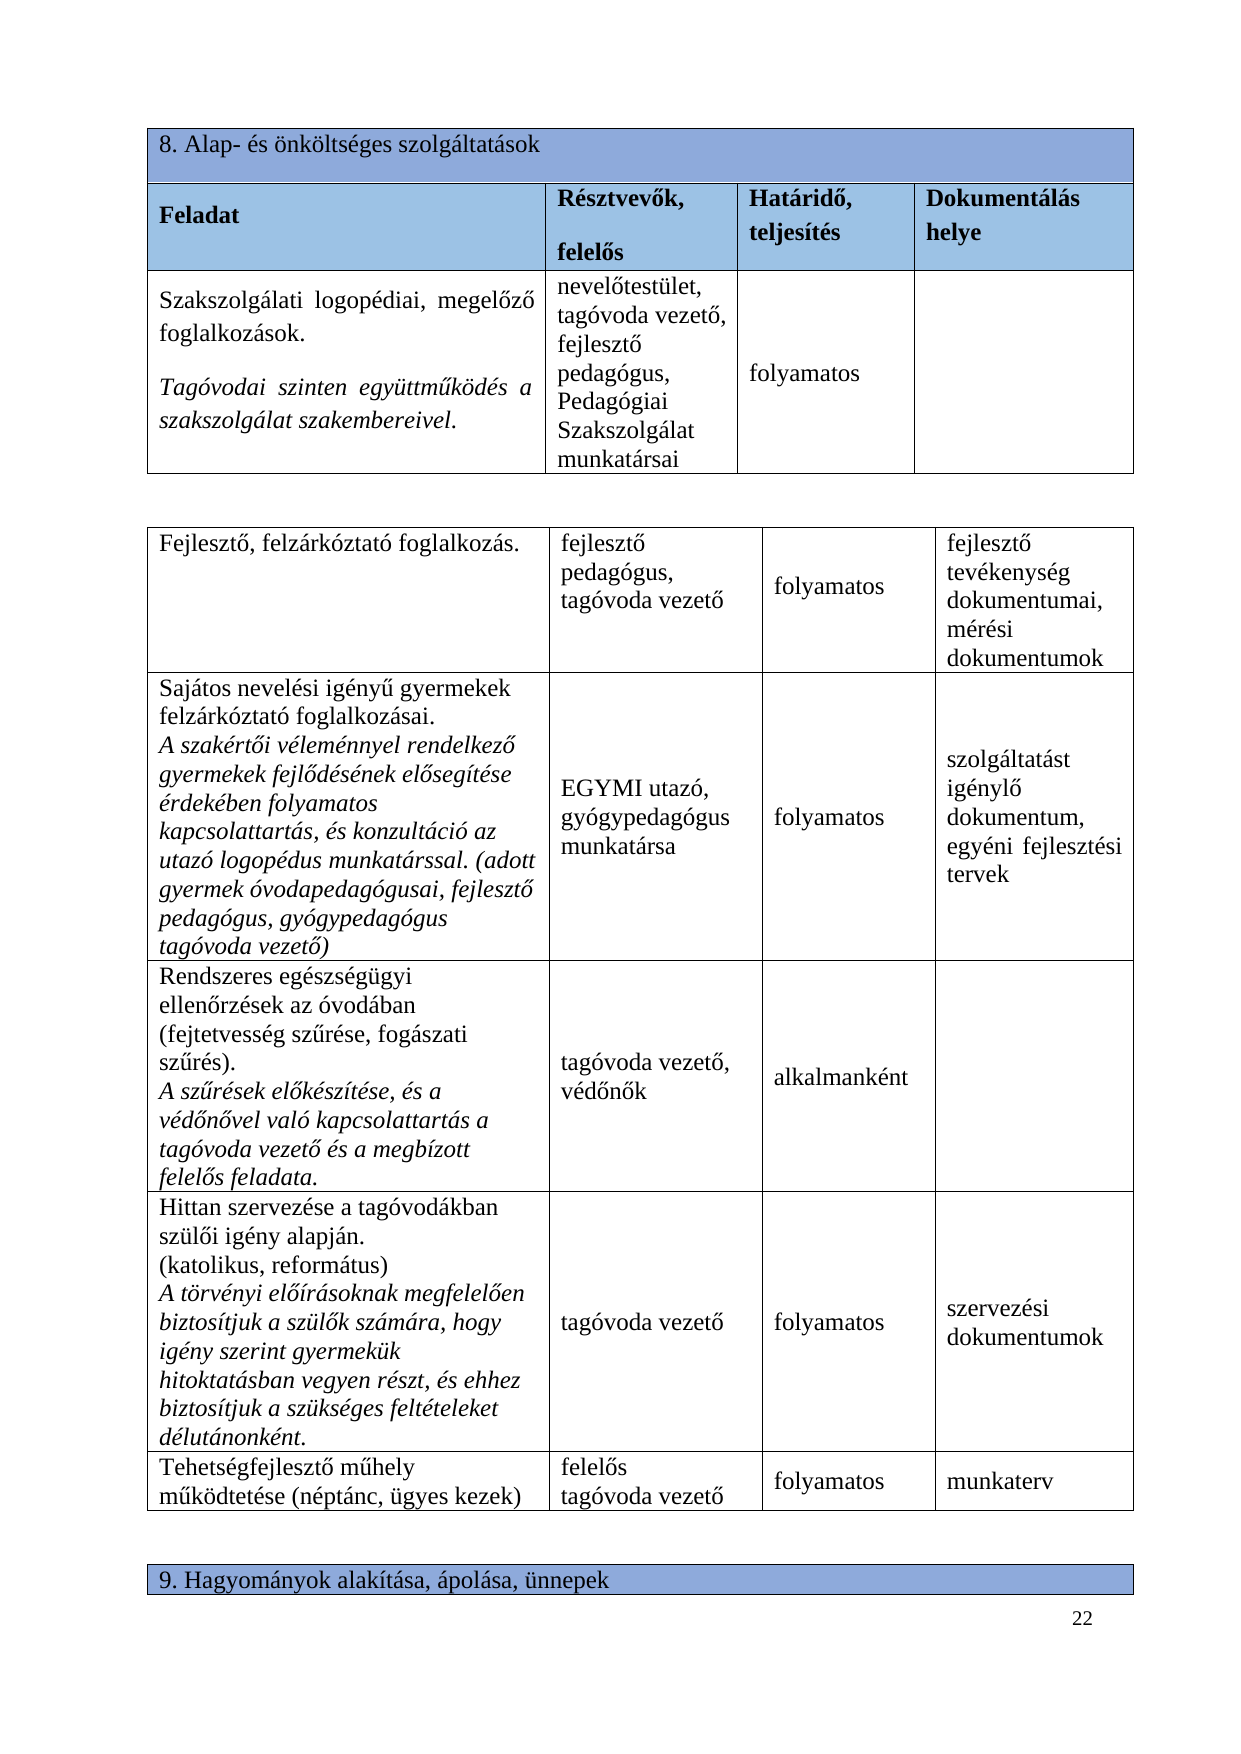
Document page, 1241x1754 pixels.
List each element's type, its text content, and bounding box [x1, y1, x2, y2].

table_header 8. Alap- és önköltséges szolgáltatások [148, 129, 1133, 182]
table_cell [936, 961, 1133, 1191]
table_cell nevelőtestület, tagóvoda vezető, fejlesztő pedagógus, Pedagógiai Szakszolgálat munkatársai [546, 271, 737, 473]
table_cell Résztvevők, felelős [546, 184, 737, 270]
table_cell folyamatos [763, 1192, 935, 1451]
table_cell alkalmanként [763, 961, 935, 1191]
table_cell felelős tagóvoda vezető [550, 1452, 762, 1509]
table_cell tagóvoda vezető, védőnők [550, 961, 762, 1191]
table_header fejlesztő pedagógus, tagóvoda vezető [550, 528, 762, 672]
table_header fejlesztő tevékenység dokumentumai, mérési dokumentumok [936, 528, 1133, 672]
table_cell folyamatos [738, 271, 914, 473]
table_cell EGYMI utazó, gyógypedagógus munkatársa [550, 673, 762, 960]
table_cell tagóvoda vezető [550, 1192, 762, 1451]
table_cell Sajátos nevelési igényű gyermekek felzárkóztató foglalkozásai. A szakértői véleménnyel rendelkező gyermekek fejlődésének elősegítése érdekében folyamatos kapcsolattartás, és konzultáció az utazó logopédus munkatárssal. (adott gyermek óvodapedagógusai, fejlesztő pedagógus, gyógypedagógus tagóvoda vezető) [148, 673, 549, 960]
table_cell folyamatos [763, 673, 935, 960]
table_cell szolgáltatást igénylő dokumentum, egyéni fejlesztési tervek [936, 673, 1133, 960]
table_cell Határidő, teljesítés [738, 184, 914, 270]
table_cell Rendszeres egészségügyi ellenőrzések az óvodában (fejtetvesség szűrése, fogászati szűrés). A szűrések előkészítése, és a védőnővel való kapcsolattartás a tagóvoda vezető és a megbízott felelős feladata. [148, 961, 549, 1191]
table_cell Tehetségfejlesztő műhely működtetése (néptánc, ügyes kezek) [148, 1452, 549, 1509]
table_cell Szakszolgálati logopédiai, megelőző foglalkozások. Tagóvodai szinten együttműködés a szakszolgálat szakembereivel. [148, 271, 545, 473]
table_header 9. Hagyományok alakítása, ápolása, ünnepek [148, 1565, 1133, 1594]
table_cell Hittan szervezése a tagóvodákban szülői igény alapján. (katolikus, református) A törvényi előírásoknak megfelelően biztosítjuk a szülők számára, hogy igény szerint gyermekük hitoktatásban vegyen részt, és ehhez biztosítjuk a szükséges feltételeket délutánonként. [148, 1192, 549, 1451]
table_cell [915, 271, 1133, 473]
table_cell folyamatos [763, 1452, 935, 1509]
table_cell Feladat [148, 184, 545, 270]
table_cell munkaterv [936, 1452, 1133, 1509]
table_cell szervezési dokumentumok [936, 1192, 1133, 1451]
table_header Fejlesztő, felzárkóztató foglalkozás. [148, 528, 549, 672]
table_cell Dokumentálás helye [915, 184, 1133, 270]
table_header folyamatos [763, 528, 935, 672]
